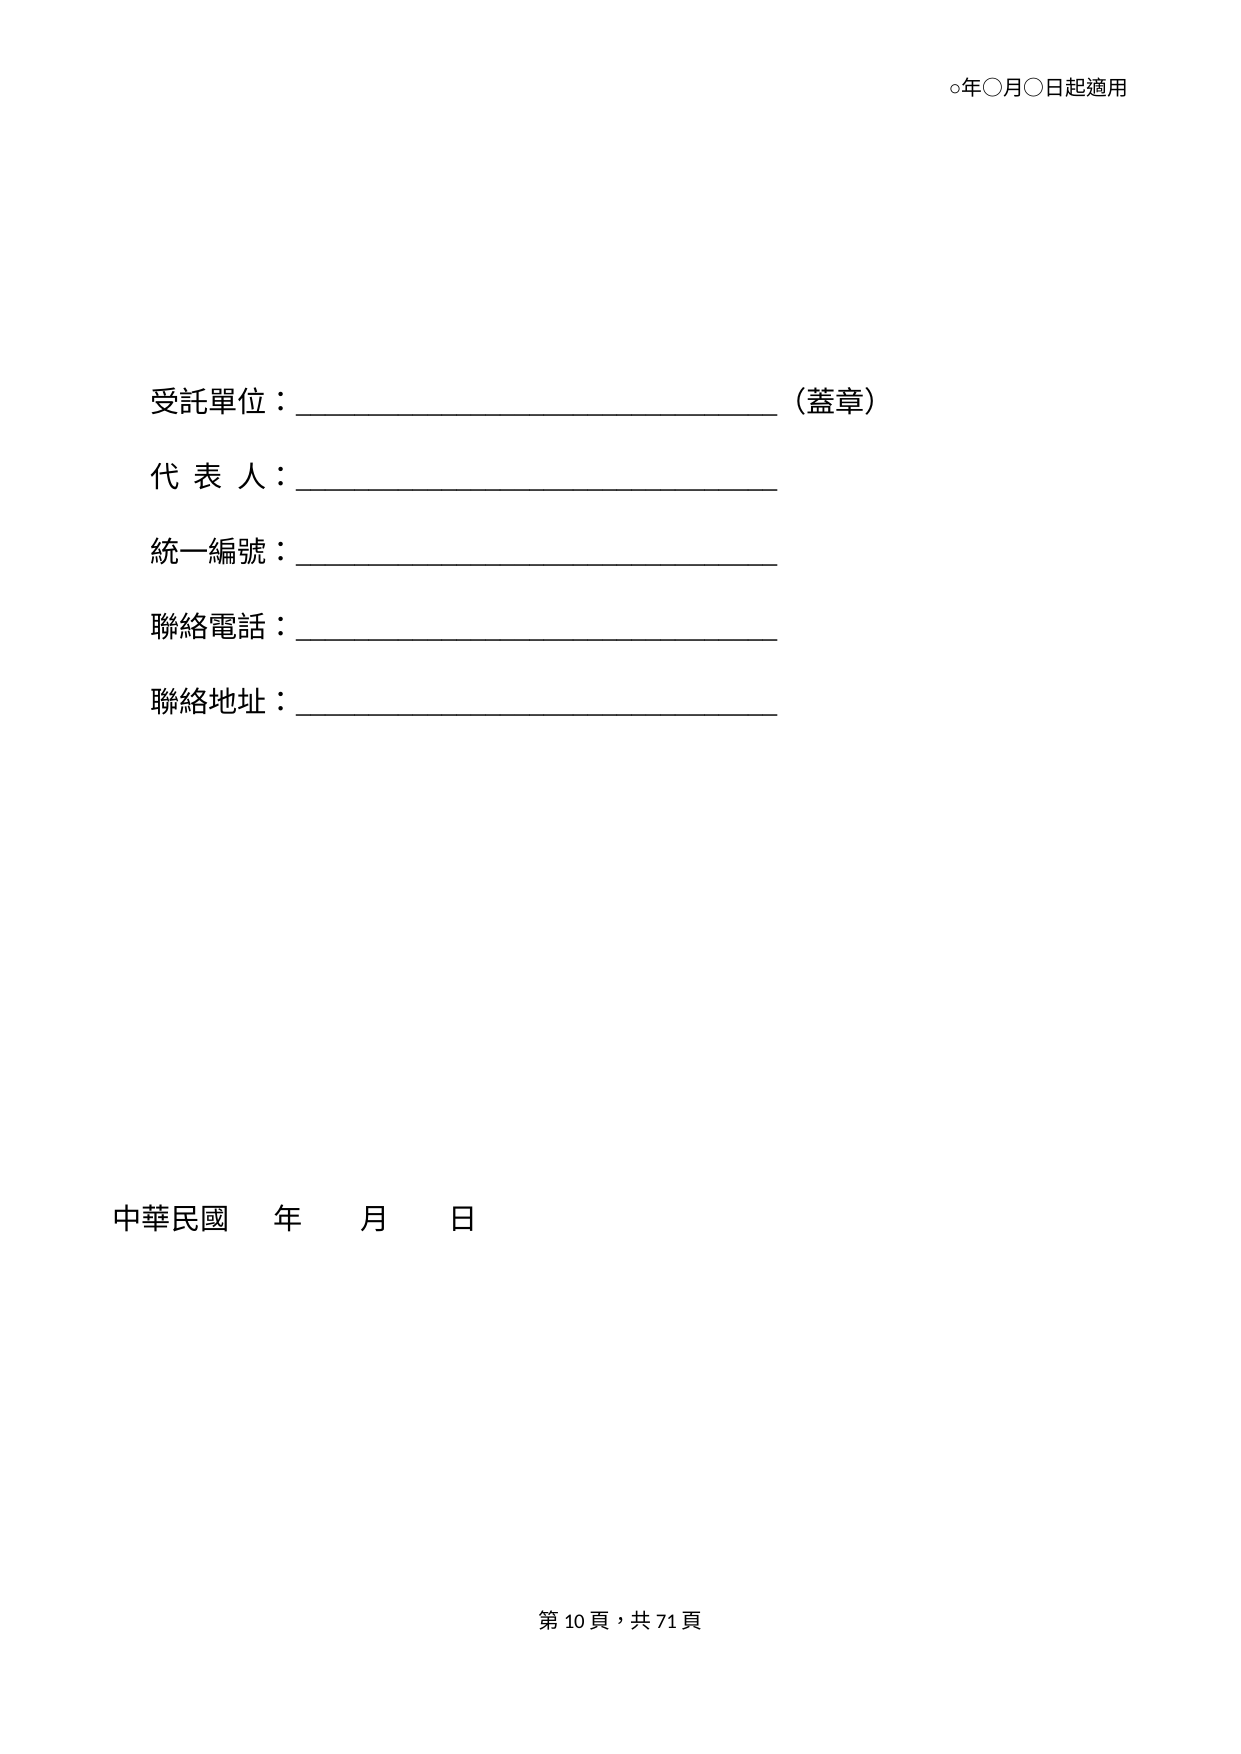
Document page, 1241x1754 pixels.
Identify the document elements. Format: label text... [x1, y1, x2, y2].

text 聯絡電話：_________________________________ [150, 583, 1128, 646]
text 代 表 人：_________________________________ [150, 433, 1128, 496]
text 聯絡地址：_________________________________ [150, 658, 1128, 721]
text 統一編號：_________________________________ [150, 508, 1128, 571]
text 受託單位：_________________________________（蓋章） [150, 358, 1128, 421]
text 中華民國 年 月 日 [112, 1175, 1128, 1238]
